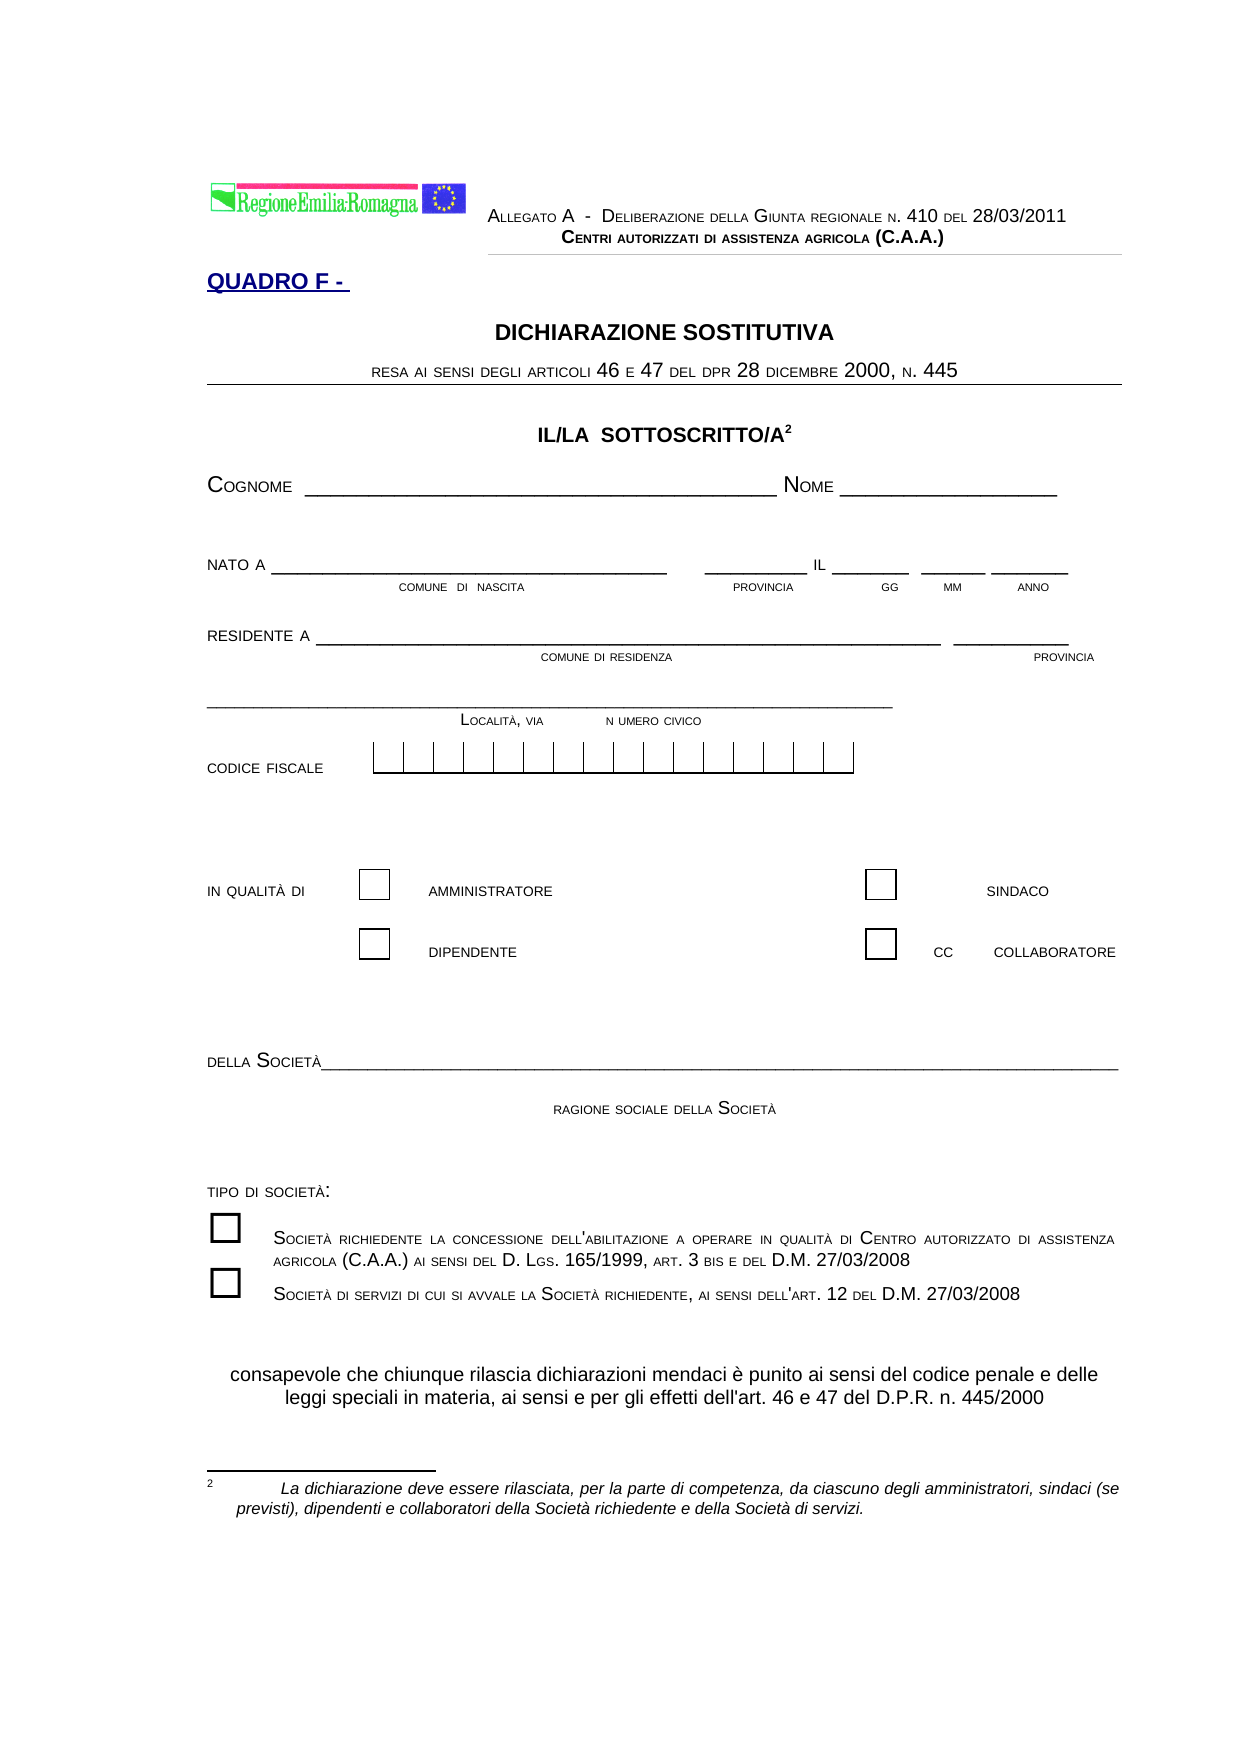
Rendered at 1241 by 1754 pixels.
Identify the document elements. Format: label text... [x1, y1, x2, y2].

text sindaco [897, 876, 1122, 900]
text ragione sociale della Società [207, 1097, 1122, 1119]
text resa ai sensi degli articoli 46 e 47 del dpr 28 dicembre 2000, n. 445 [207, 358, 1122, 384]
text Centri autorizzati di assistenza agricola (C.A.A.) [487, 226, 1122, 255]
text consapevole che chiunque rilascia dichiarazioni mendaci è punito ai sensi del codice penale e delle leggi speciali in materia, ai sensi e per gli effetti dell'art. 46 e 47 del D.P.R. n. 445/2000 [207, 1363, 1122, 1408]
text residente a _________________________________________________ _________ [207, 619, 1122, 646]
text della Società______________________________________________________________________________________ [207, 1048, 1122, 1072]
text DICHIARAZIONE SOSTITUTIVA [207, 319, 1122, 345]
table_cell Società di servizi di cui si avvale la Società richiedente, ai sensi dell'art. 12 del D.M. 27/03/2008 [266, 1270, 1122, 1338]
text tipo di società: [207, 1178, 1122, 1202]
text Cognome _____________________________________ Nome _________________ [207, 471, 1122, 498]
text QUADRO F - [207, 268, 1122, 294]
text Località, via n umero civico [340, 709, 1122, 728]
text amministratore [390, 876, 865, 900]
text in qualità di [207, 876, 359, 900]
text Allegato A - Deliberazione della Giunta regionale n. 410 del 28/03/2011 [207, 177, 1122, 226]
text nato a _______________________________ ________ il ______ _____ ______ [207, 549, 1122, 575]
text IL/LA SOTTOSCRITTO/A [207, 422, 1122, 446]
text comune di nascita provincia gg mm anno [207, 575, 1122, 594]
table_header Società richiedente la concessione dell'abilitazione a operare in qualità di Centro autorizzato di assistenza agricola (C.A.A.) ai sensi del D. Lgs. 165/1999, art. 3 bis e del D.M. 27/03/2008 [266, 1214, 1122, 1270]
text dipendente cc collaboratore [207, 938, 1122, 962]
table_cell  [200, 1270, 266, 1338]
table_header  [200, 1214, 266, 1270]
text comune di residenza provincia [207, 646, 1122, 665]
text __________________________________________________________________________ [207, 690, 1122, 709]
text codice fiscale [207, 753, 1122, 777]
text La dichiarazione deve essere rilasciata, per la parte di competenza, da ciascuno degli amministratori, sindaci (se previsti), dipendenti e collaboratori della Società richiedente e della Società di servizi. [207, 1477, 1122, 1518]
